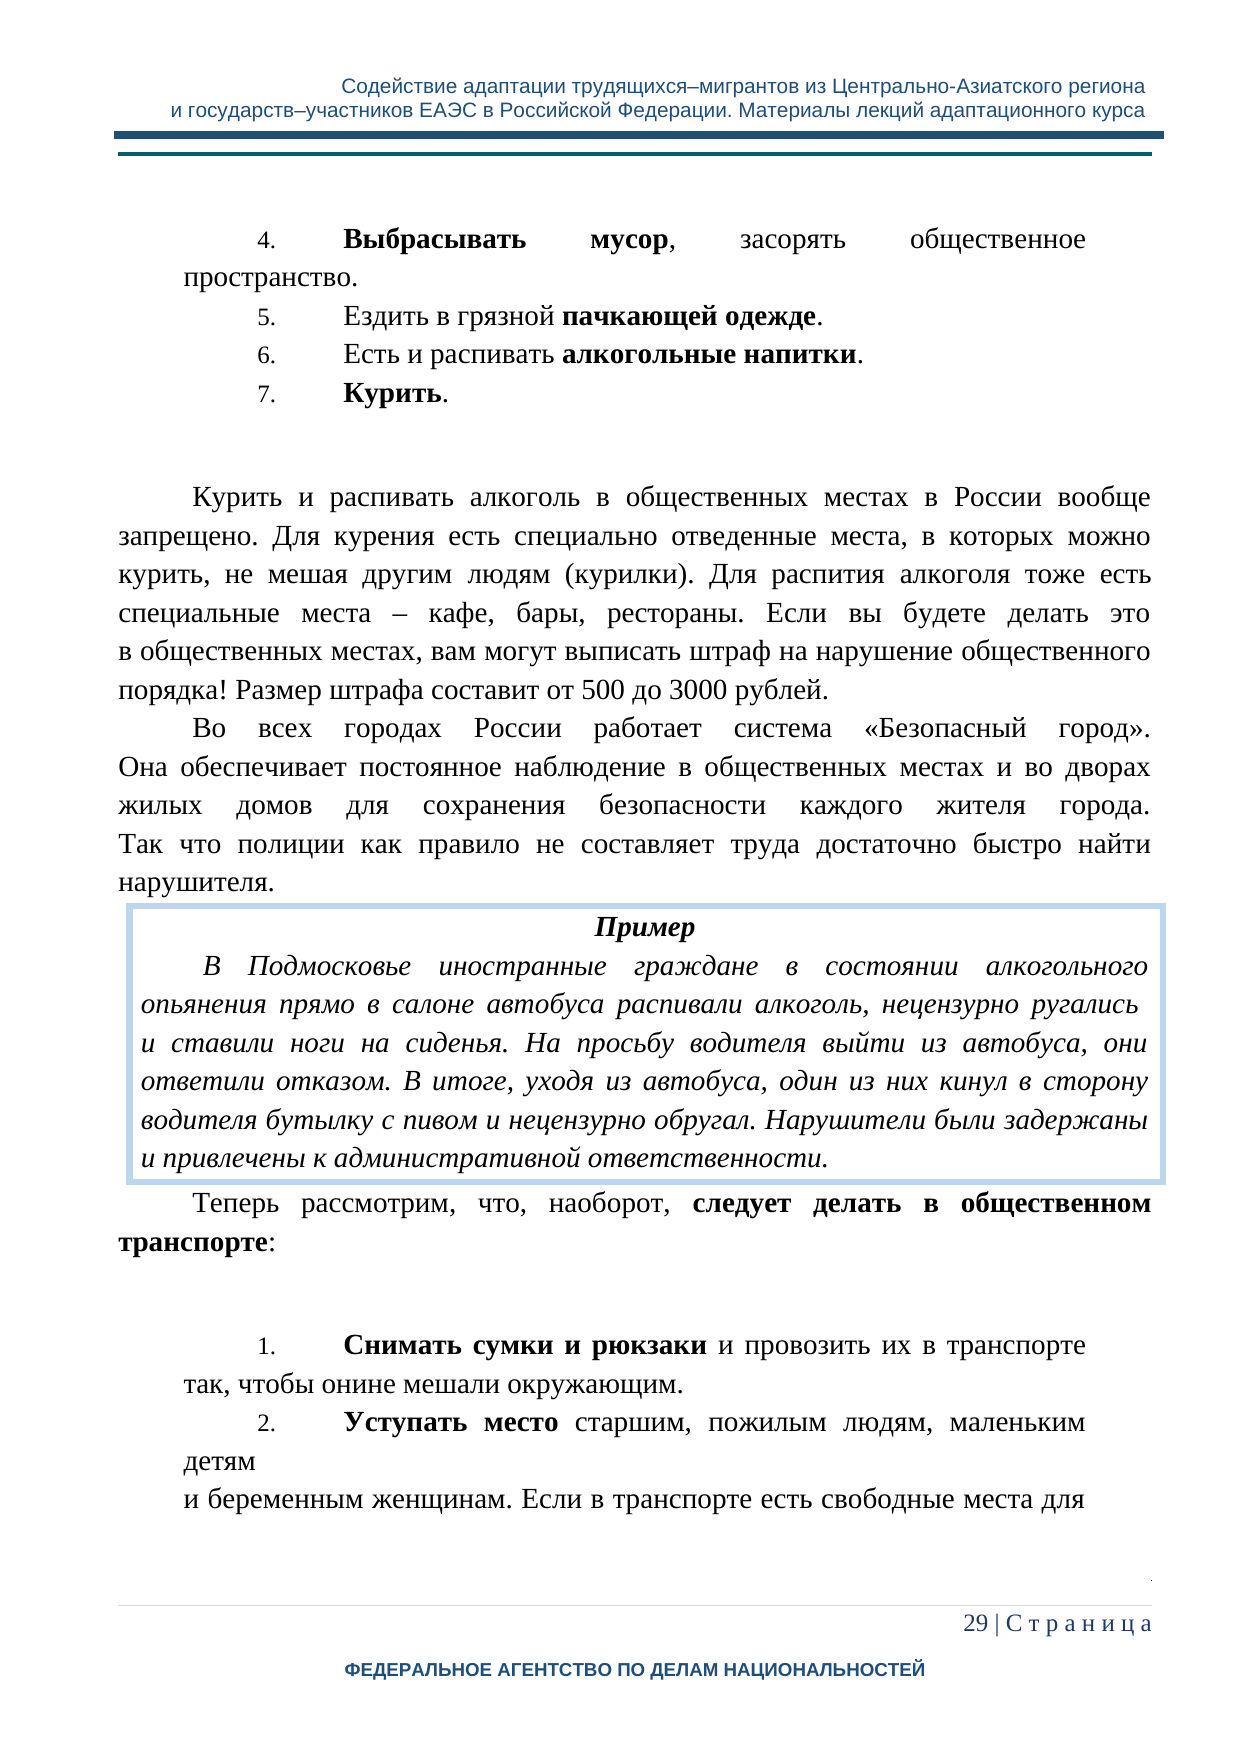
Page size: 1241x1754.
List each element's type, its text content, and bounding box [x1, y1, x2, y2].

text Курить и распивать алкоголь в общественных местах в России вообще запрещено. Для курения есть специально отведенные места, в которых можно курить, не мешая другим людям (курилки). Для распития алкоголя тоже есть специальные места – кафе, бары, рестораны. Если вы будете делать это в общественных местах, вам могут выписать штраф на нарушение общественного порядка! Размер штрафа составит от 500 до 3000 рублей. [118, 479, 1152, 705]
list Уступать место старшим, пожилым людям, маленьким детям и беременным женщинам. Если в транспорте есть свободные места для того, чтобы сесть, сначала садятся именно эти пассажиры, потом женщины и только потом – мужчины. [119, 1339, 1151, 1580]
list Выбрасывать мусор, засорять общественное пространство. [119, 157, 1151, 233]
table_header Пример В Подмосковье иностранные граждане в состоянии алкогольного опьянения прямо в салоне автобуса распивали алкоголь, нецензурно ругались и ставили ноги на сиденья. На просьбу водителя выйти из автобуса, они ответили отказом. В итоге, уходя из автобуса, один из них кинул в сторону водителя бутылку с пивом и нецензурно обругал. Нарушители были задержаны и привлечены к административной ответственности. [133, 909, 1160, 1179]
list Ездить в грязной пачкающей одежде. [119, 233, 1151, 271]
text Теперь рассмотрим, что, наоборот, следует делать в общественном транспорте: [118, 1185, 1152, 1257]
list Снимать сумки и рюкзаки и провозить их в транспорте так, чтобы онине мешали окружающим. [119, 1264, 1151, 1339]
text Во всех городах России работает система «Безопасный город». Она обеспечивает постоянное наблюдение в общественных местах и во дворах жилых домов для сохранения безопасности каждого жителя города. Так что полиции как правило не составляет труда достаточно быстро найти нарушителя. [118, 710, 1152, 898]
list Есть и распивать алкогольные напитки. [119, 271, 1151, 310]
list Курить. [119, 310, 1151, 473]
